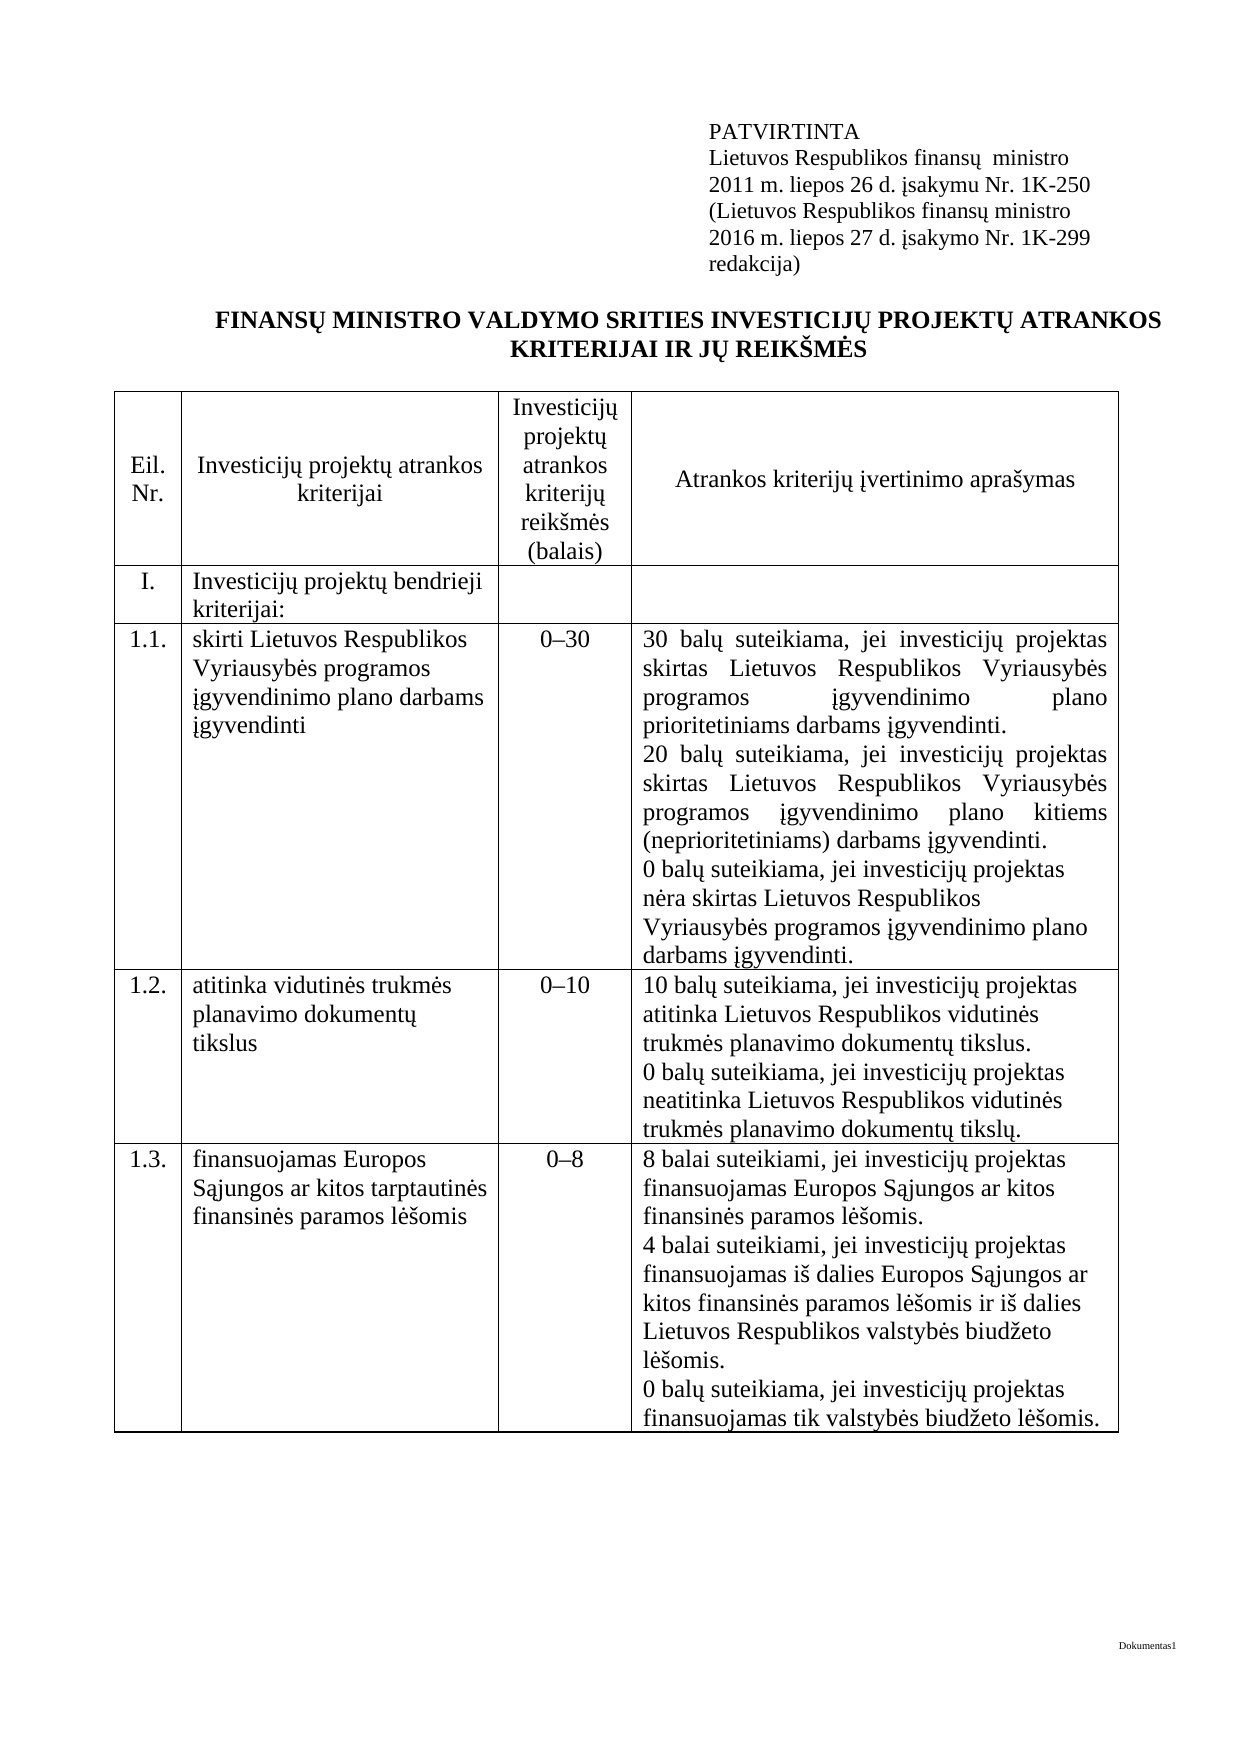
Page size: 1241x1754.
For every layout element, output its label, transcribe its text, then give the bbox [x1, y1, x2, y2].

text Lietuvos Respublikos finansų ministro [709, 144, 1200, 171]
table_cell [499, 566, 631, 623]
table_cell skirti Lietuvos Respublikos Vyriausybės programos įgyvendinimo plano darbams įgyvendinti [182, 624, 498, 969]
table_cell finansuojamas Europos Sąjungos ar kitos tarptautinės finansinės paramos lėšomis [182, 1144, 498, 1431]
table_header Investicijų projektų atrankos kriterijų reikšmės (balais) [499, 392, 631, 565]
table_cell atitinka vidutinės trukmės planavimo dokumentų tikslus [182, 970, 498, 1143]
table_cell 1.2. [115, 970, 181, 1143]
text PATVIRTINTA [709, 118, 1200, 144]
text redakcija) [709, 250, 1200, 276]
text (Lietuvos Respublikos finansų ministro [709, 197, 1200, 223]
table_header Investicijų projektų atrankos kriterijai [182, 392, 498, 565]
table_cell 30 balų suteikiama, jei investicijų projektas skirtas Lietuvos Respublikos Vyriausybės programos įgyvendinimo plano prioritetiniams darbams įgyvendinti. 20 balų suteikiama, jei investicijų projektas skirtas Lietuvos Respublikos Vyriausybės programos įgyvendinimo plano kitiems (neprioritetiniams) darbams įgyvendinti. 0 balų suteikiama, jei investicijų projektas nėra skirtas Lietuvos Respublikos Vyriausybės programos įgyvendinimo plano darbams įgyvendinti. [632, 624, 1118, 969]
text 2011 m. liepos 26 d. įsakymu Nr. 1K-250 [709, 171, 1200, 197]
text 2016 m. liepos 27 d. įsakymo Nr. 1K-299 [709, 223, 1200, 250]
table_cell Investicijų projektų bendrieji kriterijai: [182, 566, 498, 623]
table_cell 8 balai suteikiami, jei investicijų projektas finansuojamas Europos Sąjungos ar kitos finansinės paramos lėšomis. 4 balai suteikiami, jei investicijų projektas finansuojamas iš dalies Europos Sąjungos ar kitos finansinės paramos lėšomis ir iš dalies Lietuvos Respublikos valstybės biudžeto lėšomis. 0 balų suteikiama, jei investicijų projektas finansuojamas tik valstybės biudžeto lėšomis. [632, 1144, 1118, 1431]
table_cell 1.1. [115, 624, 181, 969]
table_cell 0–10 [499, 970, 631, 1143]
table_header Eil. Nr. [115, 392, 181, 565]
table_cell 10 balų suteikiama, jei investicijų projektas atitinka Lietuvos Respublikos vidutinės trukmės planavimo dokumentų tikslus. 0 balų suteikiama, jei investicijų projektas neatitinka Lietuvos Respublikos vidutinės trukmės planavimo dokumentų tikslų. [632, 970, 1118, 1143]
table_cell I. [115, 566, 181, 623]
table_cell 0–30 [499, 624, 631, 969]
table_cell 1.3. [115, 1144, 181, 1431]
table_cell [632, 566, 1118, 623]
table_cell 0–8 [499, 1144, 631, 1431]
table_header Atrankos kriterijų įvertinimo aprašymas [632, 392, 1118, 565]
text FINANSŲ MINISTRO VALDYMO SRITIES INVESTICIJŲ PROJEKTŲ ATRANKOS KRITERIJAI IR JŲ REIKŠMĖS [177, 305, 1200, 362]
